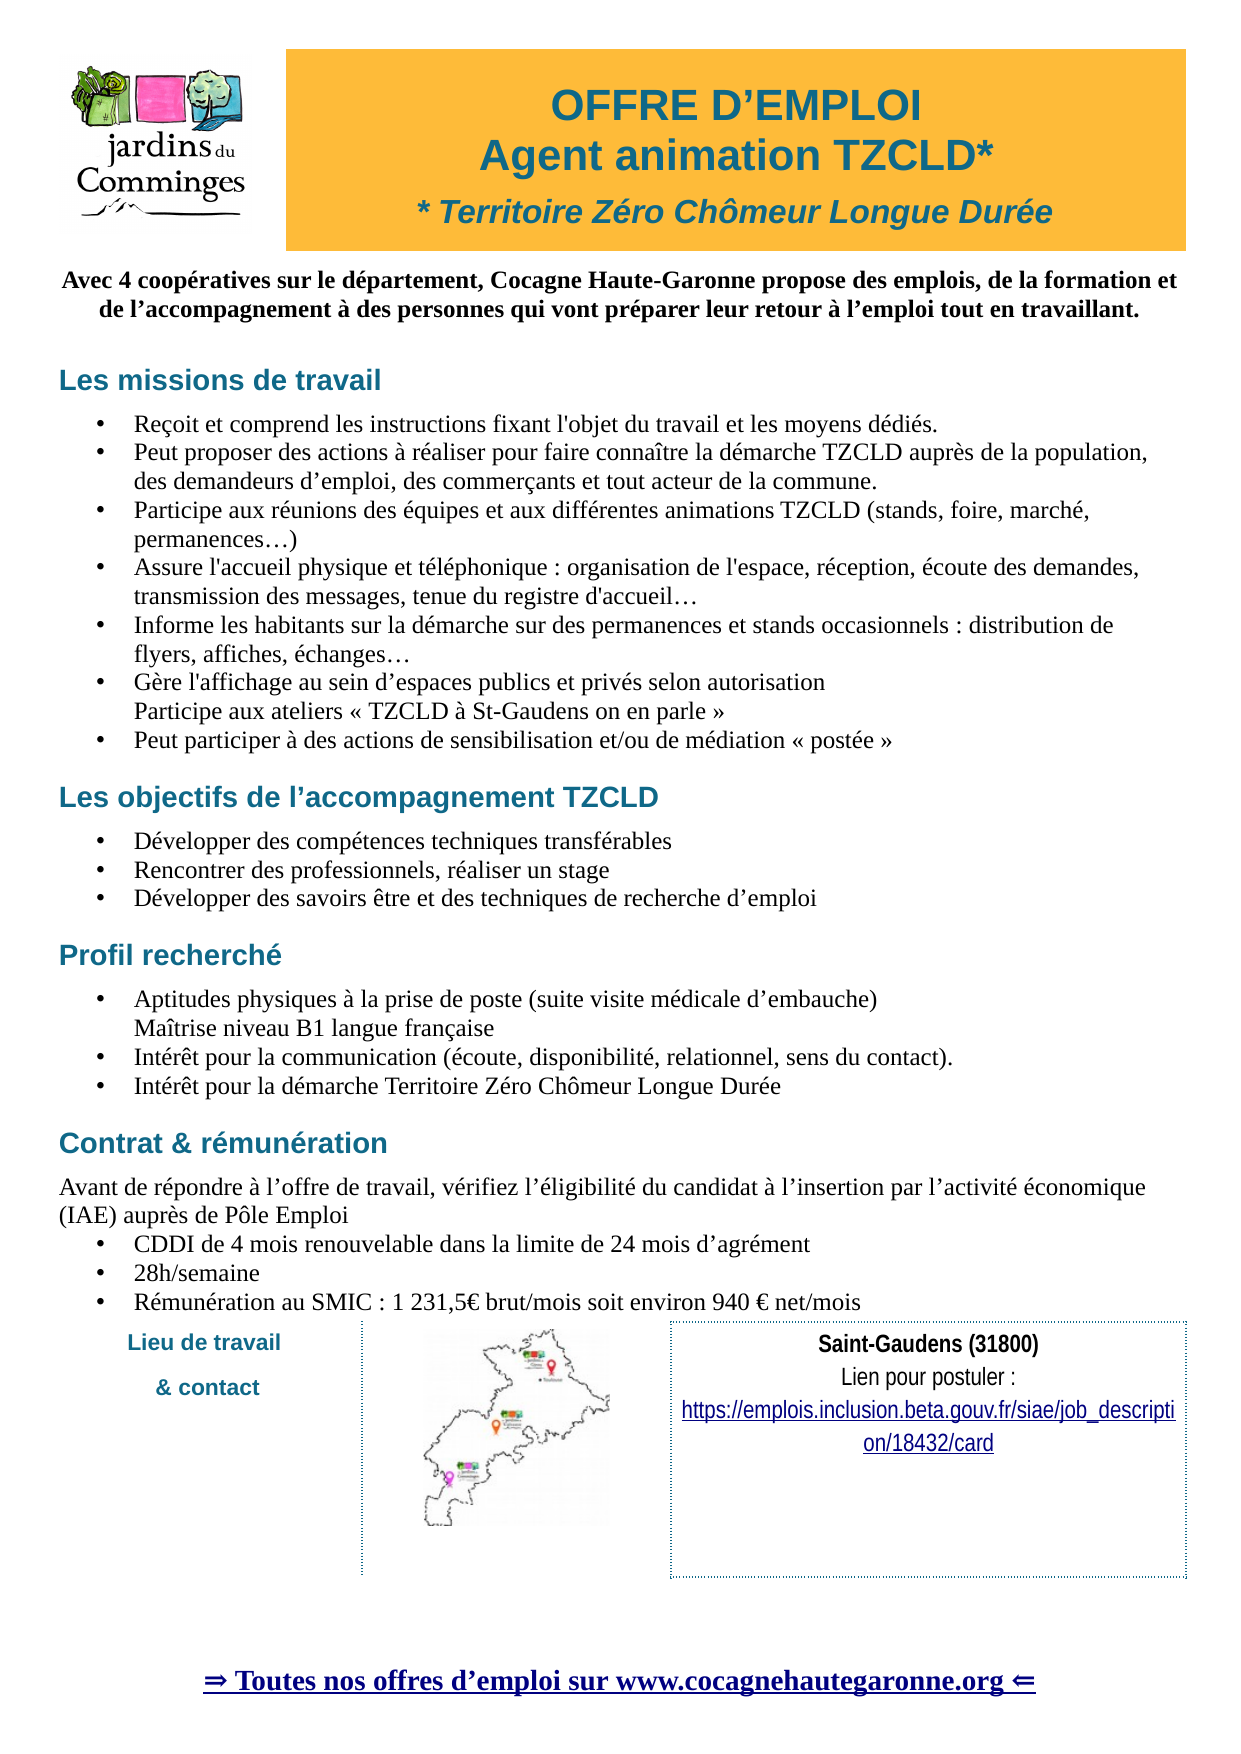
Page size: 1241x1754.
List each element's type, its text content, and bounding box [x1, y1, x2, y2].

table_cell Les objectifs de l’accompagnement TZCLD Développer des compétences techniques transférables Rencontrer des professionnels, réaliser un stage Développer des savoirs être et des techniques de recherche d’emploi [53, 759, 1186, 918]
table_header [362, 1321, 671, 1576]
table_cell Contrat & rémunération Avant de répondre à l’offre de travail, vérifiez l’éligibilité du candidat à l’insertion par l’activité économique (IAE) auprès de Pôle Emploi CDDI de 4 mois renouvelable dans la limite de 24 mois d’agrément 28h/semaine Rémunération au SMIC : 1 231,5€ brut/mois soit environ 940 € net/mois [53, 1105, 1186, 1321]
picture [58, 54, 252, 234]
picture [423, 1329, 610, 1526]
table_header Saint-Gaudens (31800) Lien pour postuler : https://emplois.inclusion.beta.gouv.fr/siae/job_description/18432/card [671, 1321, 1186, 1576]
table_header OFFRE D’EMPLOI Agent animation TZCLD* * Territoire Zéro Chômeur Longue Durée [286, 49, 1186, 251]
text Avec 4 coopératives sur le département, Cocagne Haute-Garonne propose des emplois, de la formation et de l’accompagnement à des personnes qui vont préparer leur retour à l’emploi tout en travaillant. [53, 265, 1186, 323]
table_header Lieu de travail & contact [53, 1321, 362, 1576]
table_header Les missions de travail Reçoit et comprend les instructions fixant l'objet du travail et les moyens dédiés. Peut proposer des actions à réaliser pour faire connaître la démarche TZCLD auprès de la population, des demandeurs d’emploi, des commerçants et tout acteur de la commune. Participe aux réunions des équipes et aux différentes animations TZCLD (stands, foire, marché, permanences…) Assure l'accueil physique et téléphonique : organisation de l'espace, réception, écoute des demandes, transmission des messages, tenue du registre d'accueil… Informe les habitants sur la démarche sur des permanences et stands occasionnels : distribution de flyers, affiches, échanges… Gère l'affichage au sein d’espaces publics et privés selon autorisation Participe aux ateliers « TZCLD à St-Gaudens on en parle » Peut participer à des actions de sensibilisation et/ou de médiation « postée » [53, 342, 1186, 759]
table_cell Profil recherché Aptitudes physiques à la prise de poste (suite visite médicale d’embauche) Maîtrise niveau B1 langue française Intérêt pour la communication (écoute, disponibilité, relationnel, sens du contact). Intérêt pour la démarche Territoire Zéro Chômeur Longue Durée [53, 918, 1186, 1105]
table_header [53, 49, 286, 251]
